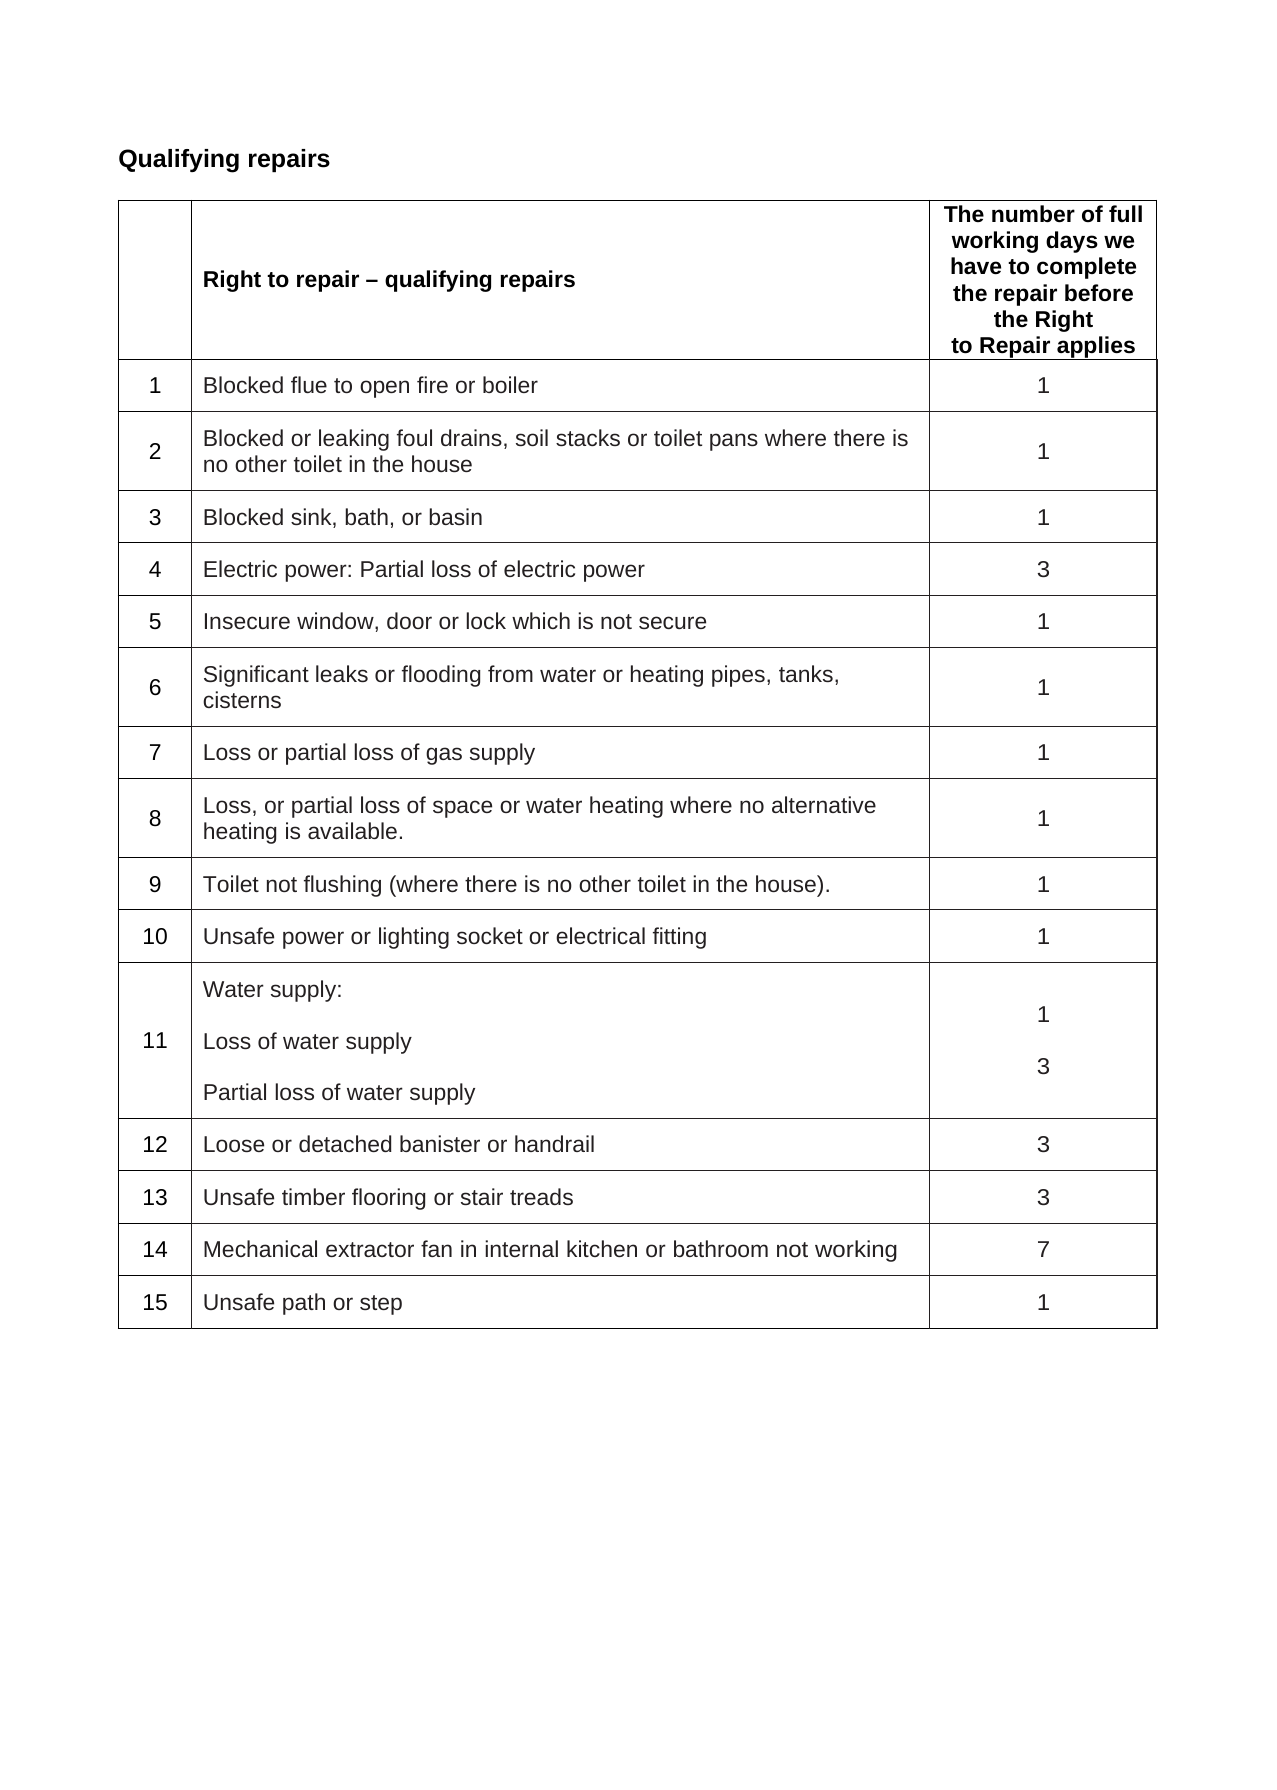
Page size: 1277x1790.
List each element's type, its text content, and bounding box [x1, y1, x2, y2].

table_cell Loss or partial loss of gas supply [192, 727, 929, 778]
table_cell Blocked or leaking foul drains, soil stacks or toilet pans where there is no other toilet in the house [192, 412, 929, 490]
table_cell 8 [119, 779, 191, 857]
table_cell 15 [119, 1276, 191, 1327]
table_cell 12 [119, 1119, 191, 1170]
table_cell 14 [119, 1224, 191, 1275]
table_cell 1 [119, 360, 191, 411]
table_cell 3 [930, 1171, 1156, 1223]
table_cell 1 [930, 412, 1156, 490]
table_cell 1 [930, 910, 1156, 962]
table_cell Loss, or partial loss of space or water heating where no alternative heating is available. [192, 779, 929, 857]
table_cell 9 [119, 858, 191, 909]
table_cell 3 [119, 491, 191, 542]
table_cell Loose or detached banister or handrail [192, 1119, 929, 1170]
subtitle Qualifying repairs [118, 144, 1158, 173]
table_cell Unsafe timber flooring or stair treads [192, 1171, 929, 1223]
table_cell 13 [119, 1171, 191, 1223]
table_cell 1 [930, 648, 1156, 726]
table_cell Unsafe path or step [192, 1276, 929, 1327]
table_cell 5 [119, 596, 191, 647]
table_cell Blocked sink, bath, or basin [192, 491, 929, 542]
table_cell 1 [930, 727, 1156, 778]
table_cell Blocked flue to open fire or boiler [192, 360, 929, 411]
table_cell Water supply: Loss of water supply Partial loss of water supply [192, 963, 929, 1118]
table_cell 3 [930, 1119, 1156, 1170]
table_cell 4 [119, 543, 191, 595]
table_cell 7 [119, 727, 191, 778]
table_cell Unsafe power or lighting socket or electrical fitting [192, 910, 929, 962]
table_cell Significant leaks or flooding from water or heating pipes, tanks, cisterns [192, 648, 929, 726]
table_cell 6 [119, 648, 191, 726]
table_cell Toilet not flushing (where there is no other toilet in the house). [192, 858, 929, 909]
table_cell 1 [930, 491, 1156, 542]
table_cell Electric power: Partial loss of electric power [192, 543, 929, 595]
table_cell Mechanical extractor fan in internal kitchen or bathroom not working [192, 1224, 929, 1275]
table_cell Insecure window, door or lock which is not secure [192, 596, 929, 647]
table_cell 1 3 [930, 963, 1156, 1118]
table_cell 1 [930, 596, 1156, 647]
table_cell 10 [119, 910, 191, 962]
table_header Right to repair – qualifying repairs [192, 201, 929, 359]
table_cell 1 [930, 1276, 1156, 1327]
table_cell 3 [930, 543, 1156, 595]
table_cell 7 [930, 1224, 1156, 1275]
table_cell 1 [930, 858, 1156, 909]
table_cell 1 [930, 360, 1156, 411]
table_cell 2 [119, 412, 191, 490]
table_cell 1 [930, 779, 1156, 857]
table_header [119, 201, 191, 359]
table_header The number of full working days we have to complete the repair before the Right to Repair applies [930, 201, 1156, 359]
table_cell 11 [119, 963, 191, 1118]
